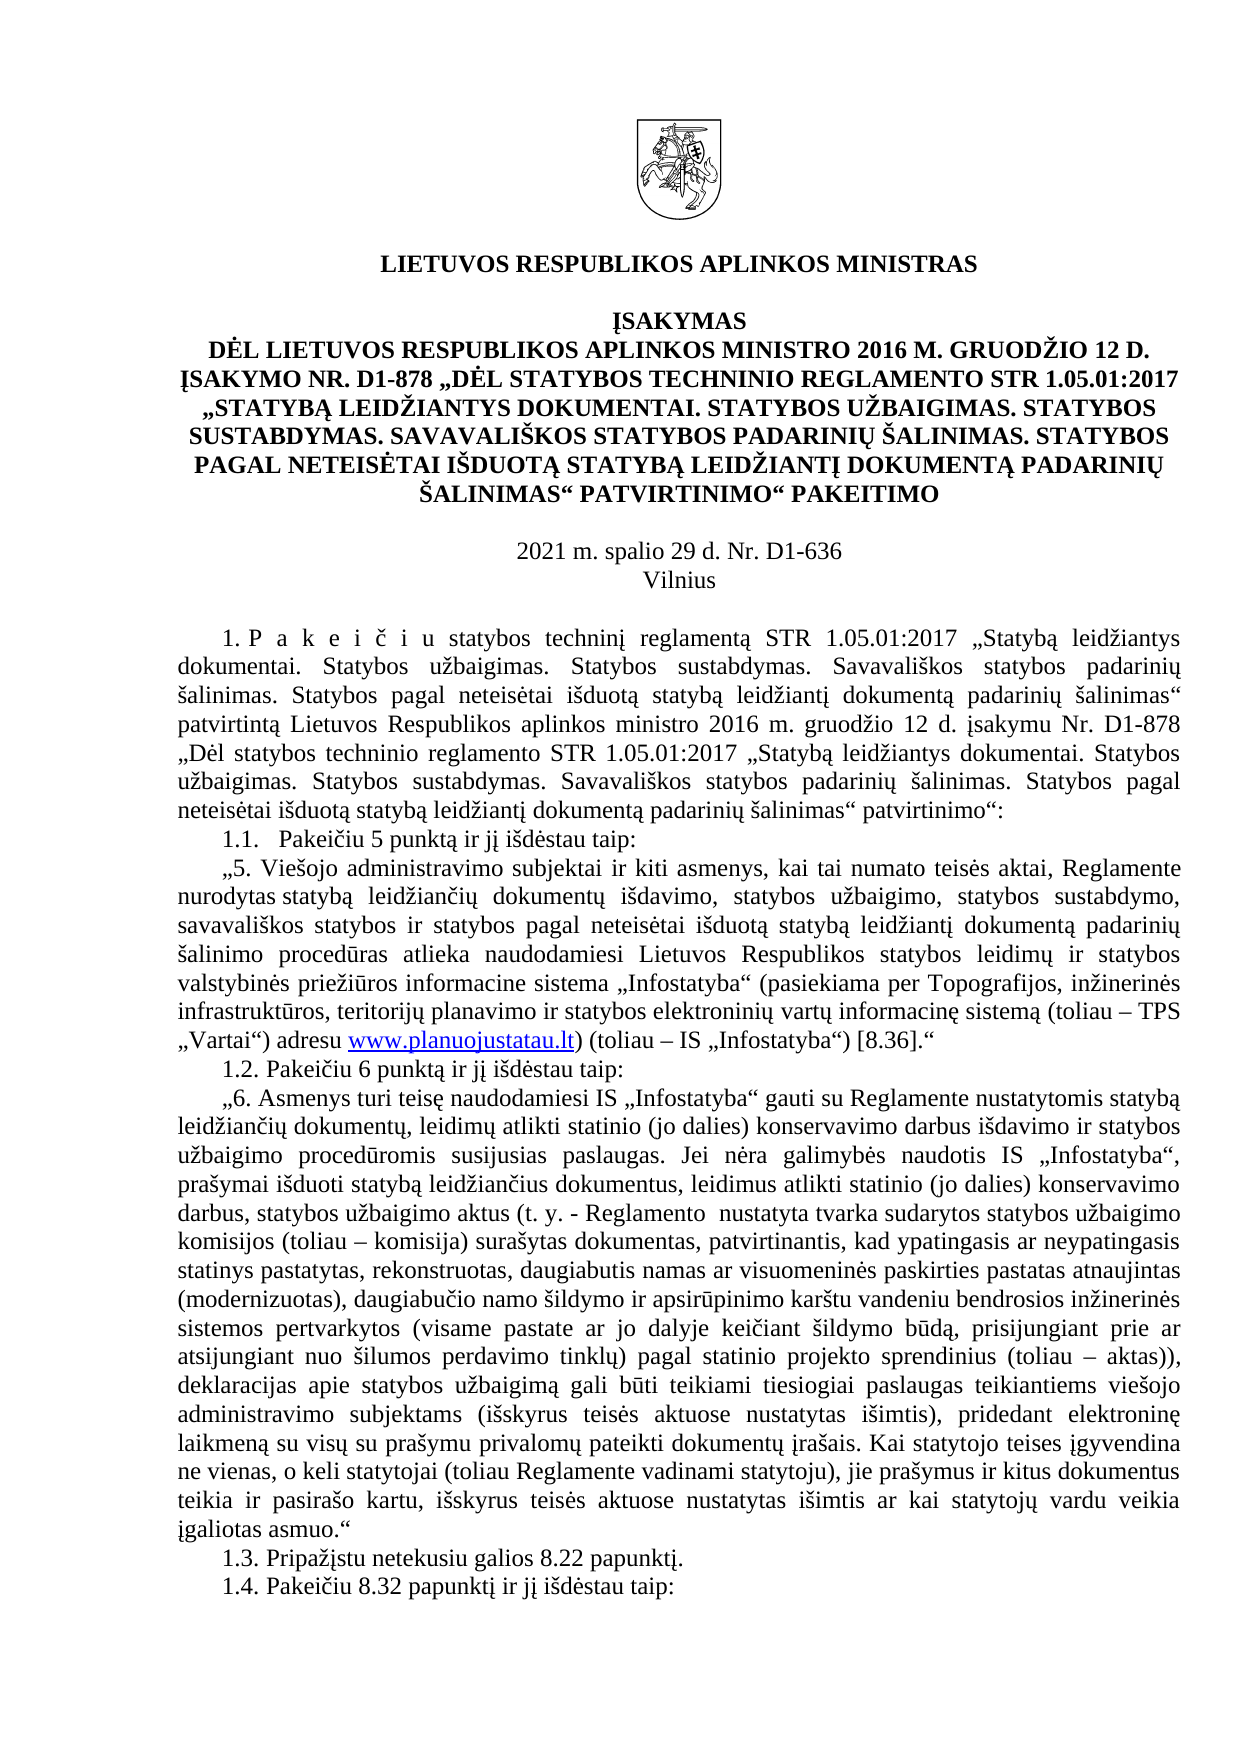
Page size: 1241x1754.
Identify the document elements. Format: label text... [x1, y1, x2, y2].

text „5. Viešojo administravimo subjektai ir kiti asmenys, kai tai numato teisės aktai, Reglamente nurodytas statybą leidžiančių dokumentų išdavimo, statybos užbaigimo, statybos sustabdymo, savavališkos statybos ir statybos pagal neteisėtai išduotą statybą leidžiantį dokumentą padarinių šalinimo procedūras atlieka naudodamiesi Lietuvos Respublikos statybos leidimų ir statybos valstybinės priežiūros informacine sistema „Infostatyba“ (pasiekiama per Topografijos, inžinerinės infrastruktūros, teritorijų planavimo ir statybos elektroninių vartų informacinę sistemą (toliau – TPS „Vartai“) adresu www.planuojustatau.lt) (toliau – IS „Infostatyba“) [8.36].“ [177, 853, 1181, 1054]
text 1.2. Pakeičiu 6 punktą ir jį išdėstau taip: [177, 1054, 1181, 1083]
text 2021 m. spalio 29 d. Nr. D1-636 [177, 536, 1181, 565]
text „6. Asmenys turi teisę naudodamiesi IS „Infostatyba“ gauti su Reglamente nustatytomis statybą leidžiančių dokumentų, leidimų atlikti statinio (jo dalies) konservavimo darbus išdavimo ir statybos užbaigimo procedūromis susijusias paslaugas. Jei nėra galimybės naudotis IS „Infostatyba“, prašymai išduoti statybą leidžiančius dokumentus, leidimus atlikti statinio (jo dalies) konservavimo darbus, statybos užbaigimo aktus (t. y. - Reglamento nustatyta tvarka sudarytos statybos užbaigimo komisijos (toliau – komisija) surašytas dokumentas, patvirtinantis, kad ypatingasis ar neypatingasis statinys pastatytas, rekonstruotas, daugiabutis namas ar visuomeninės paskirties pastatas atnaujintas (modernizuotas), daugiabučio namo šildymo ir apsirūpinimo karštu vandeniu bendrosios inžinerinės sistemos pertvarkytos (visame pastate ar jo dalyje keičiant šildymo būdą, prisijungiant prie ar atsijungiant nuo šilumos perdavimo tinklų) pagal statinio projekto sprendinius (toliau – aktas)), deklaracijas apie statybos užbaigimą gali būti teikiami tiesiogiai paslaugas teikiantiems viešojo administravimo subjektams (išskyrus teisės aktuose nustatytas išimtis), pridedant elektroninę laikmeną su visų su prašymu privalomų pateikti dokumentų įrašais. Kai statytojo teises įgyvendina ne vienas, o keli statytojai (toliau Reglamente vadinami statytoju), jie prašymus ir kitus dokumentus teikia ir pasirašo kartu, išskyrus teisės aktuose nustatytas išimtis ar kai statytojų vardu veikia įgaliotas asmuo.“ [177, 1083, 1181, 1543]
text Vilnius [177, 565, 1181, 623]
text ĮSAKYMAS [177, 306, 1181, 335]
text DĖL LIETUVOS RESPUBLIKOS APLINKOS MINISTRO 2016 M. GRUODŽIO 12 D. ĮSAKYMO NR. D1-878 „DĖL STATYBOS TECHNINIO REGLAMENTO STR 1.05.01:2017 „STATYBĄ LEIDŽIANTYS DOKUMENTAI. STATYBOS UŽBAIGIMAS. STATYBOS SUSTABDYMAS. SAVAVALIŠKOS STATYBOS PADARINIŲ ŠALINIMAS. STATYBOS PAGAL NETEISĖTAI IŠDUOTĄ STATYBĄ LEIDŽIANTĮ DOKUMENTĄ PADARINIŲ ŠALINIMAS“ PATVIRTINIMO“ PAKEITIMO [177, 335, 1181, 508]
text LIETUVOS RESPUBLIKOS APLINKOS MINISTRAS [177, 249, 1181, 278]
text 1.1. Pakeičiu 5 punktą ir jį išdėstau taip: [177, 824, 1181, 853]
text 1.3. Pripažįstu netekusiu galios 8.22 papunktį. [177, 1543, 1181, 1571]
text 1. P a k e i č i u statybos techninį reglamentą STR 1.05.01:2017 „Statybą leidžiantys dokumentai. Statybos užbaigimas. Statybos sustabdymas. Savavališkos statybos padarinių šalinimas. Statybos pagal neteisėtai išduotą statybą leidžiantį dokumentą padarinių šalinimas“ patvirtintą Lietuvos Respublikos aplinkos ministro 2016 m. gruodžio 12 d. įsakymu Nr. D1-878 „Dėl statybos techninio reglamento STR 1.05.01:2017 „Statybą leidžiantys dokumentai. Statybos užbaigimas. Statybos sustabdymas. Savavališkos statybos padarinių šalinimas. Statybos pagal neteisėtai išduotą statybą leidžiantį dokumentą padarinių šalinimas“ patvirtinimo“: [177, 623, 1181, 824]
text 1.4. Pakeičiu 8.32 papunktį ir jį išdėstau taip: [177, 1571, 1181, 1600]
